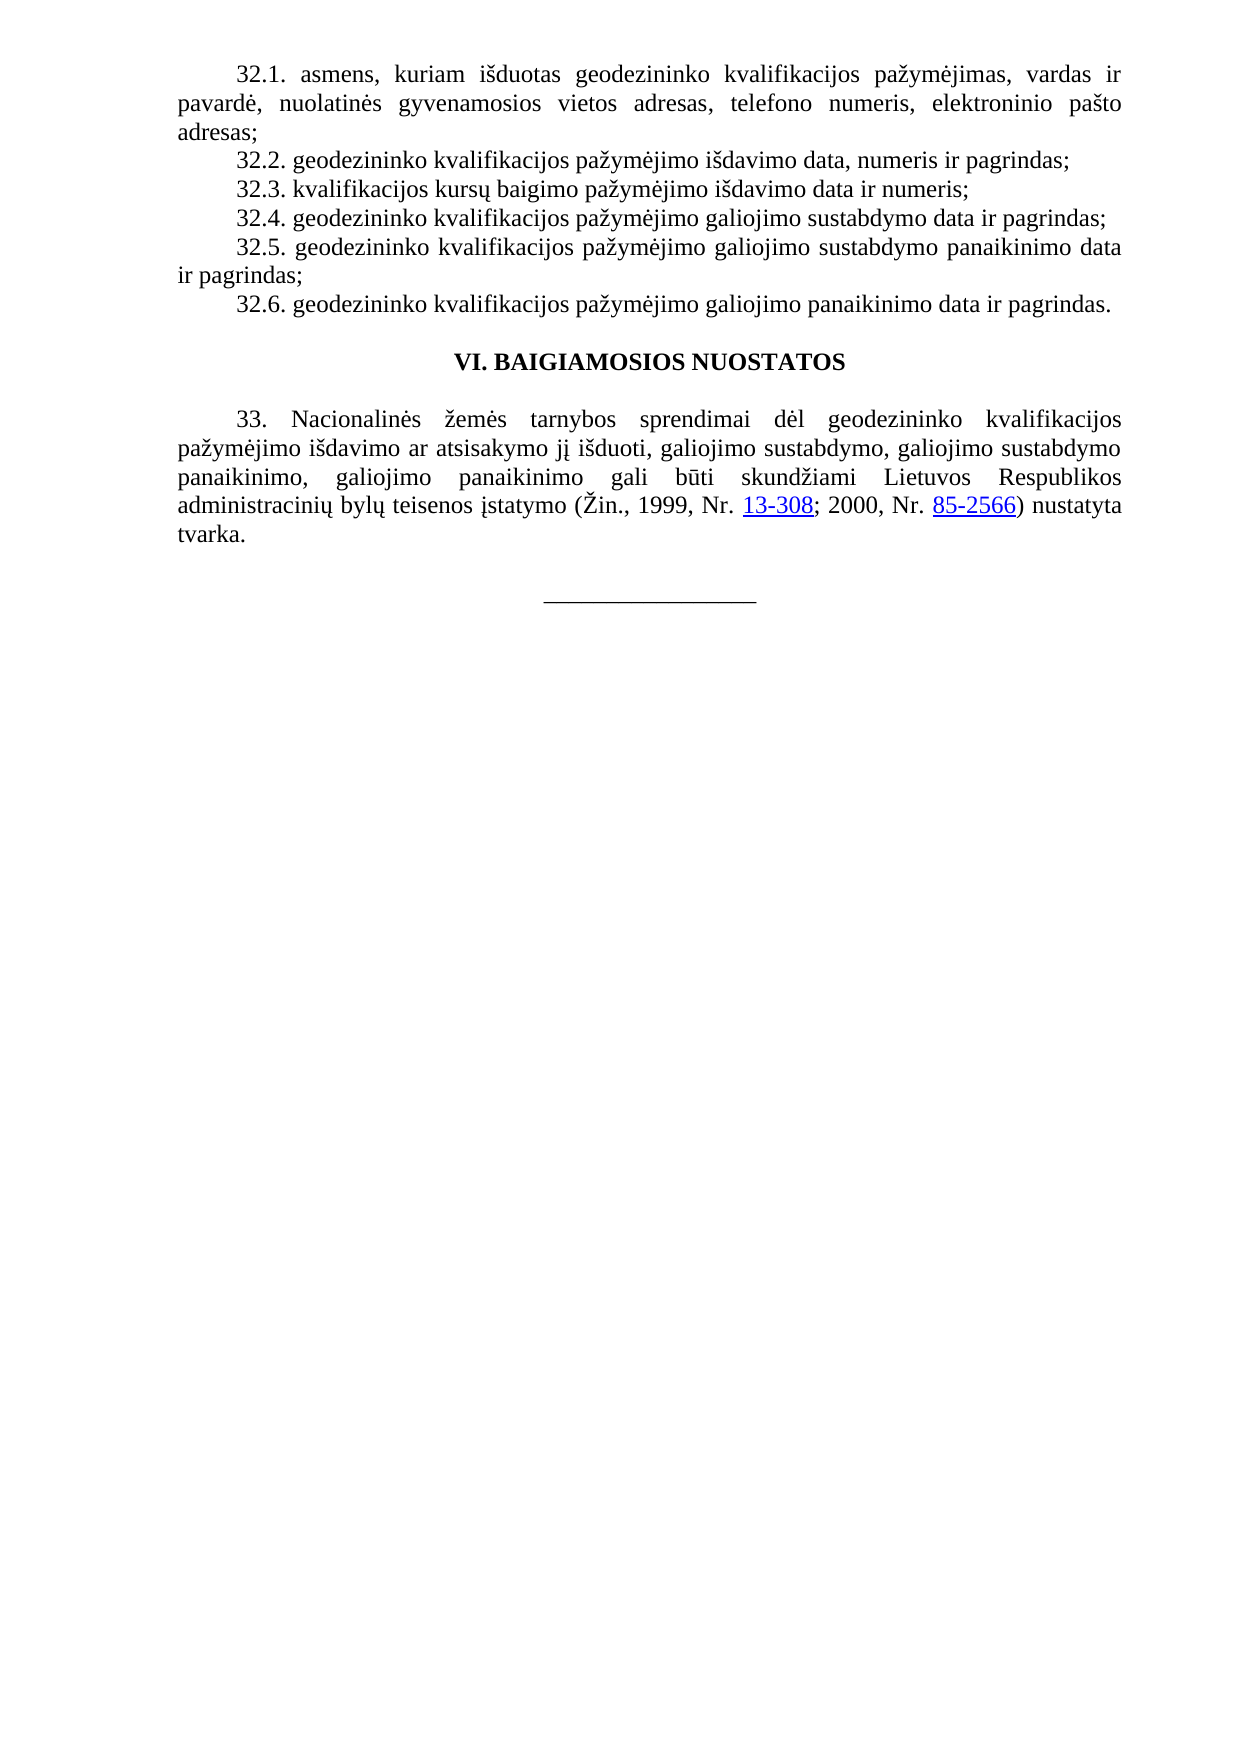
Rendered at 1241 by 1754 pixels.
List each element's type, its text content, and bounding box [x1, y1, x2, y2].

text VI. BAIGIAMOSIOS NUOSTATOS [177, 347, 1122, 375]
text 32.4. geodezininko kvalifikacijos pažymėjimo galiojimo sustabdymo data ir pagrindas; [177, 203, 1122, 232]
text 32.6. geodezininko kvalifikacijos pažymėjimo galiojimo panaikinimo data ir pagrindas. [177, 289, 1122, 318]
text 32.5. geodezininko kvalifikacijos pažymėjimo galiojimo sustabdymo panaikinimo data ir pagrindas; [177, 232, 1122, 289]
text _________________ [177, 577, 1122, 605]
text 32.1. asmens, kuriam išduotas geodezininko kvalifikacijos pažymėjimas, vardas ir pavardė, nuolatinės gyvenamosios vietos adresas, telefono numeris, elektroninio pašto adresas; [177, 59, 1122, 145]
text 32.3. kvalifikacijos kursų baigimo pažymėjimo išdavimo data ir numeris; [177, 174, 1122, 203]
text 32.2. geodezininko kvalifikacijos pažymėjimo išdavimo data, numeris ir pagrindas; [177, 145, 1122, 174]
text 33. Nacionalinės žemės tarnybos sprendimai dėl geodezininko kvalifikacijos pažymėjimo išdavimo ar atsisakymo jį išduoti, galiojimo sustabdymo, galiojimo sustabdymo panaikinimo, galiojimo panaikinimo gali būti skundžiami Lietuvos Respublikos administracinių bylų teisenos įstatymo (Žin., 1999, Nr. 13-308; 2000, Nr. 85-2566) nustatyta tvarka. [177, 404, 1122, 548]
